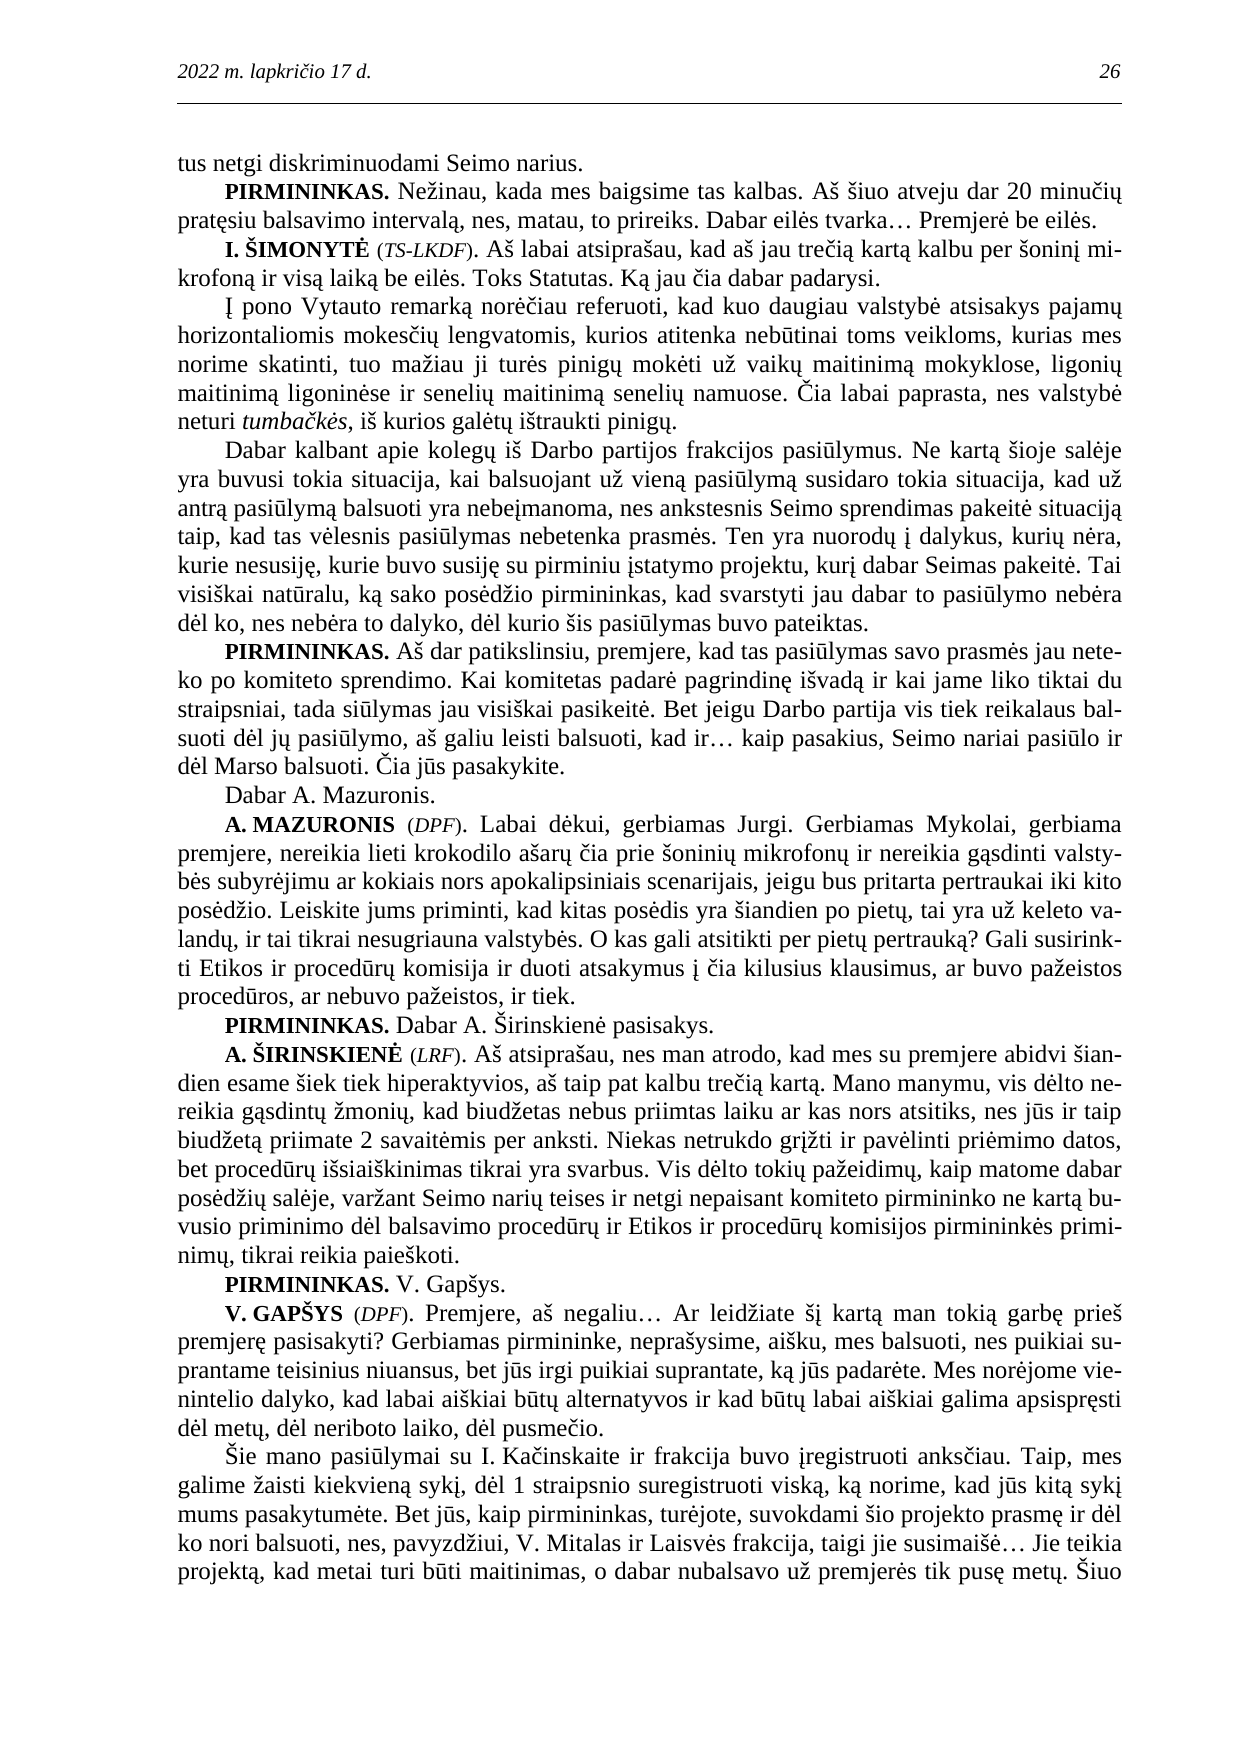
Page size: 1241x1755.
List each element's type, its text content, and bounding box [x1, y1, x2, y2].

text I. ŠIMONYTĖ (TS-LKDF). Aš la­bai at­si­pra­šau, kad aš jau tre­čią kar­tą kal­bu per šo­ni­nį mi­k­ro­fo­ną ir vi­są lai­ką be ei­lės. Toks Sta­tu­tas. Ką jau čia da­bar pa­da­ry­si. [177, 234, 1122, 291]
text A. MAZURONIS (DPF). La­bai dė­kui, ger­bia­mas Jur­gi. Ger­bia­mas My­ko­lai, ger­bia­ma prem­je­re, ne­rei­kia lie­ti kro­ko­di­lo aša­rų čia prie šo­ni­nių mik­ro­fo­nų ir ne­rei­kia gąs­din­ti vals­ty­bės su­by­rė­ji­mu ar ko­kiais nors apo­ka­lip­si­niais sce­na­ri­jais, jei­gu bus pri­tar­ta per­trau­kai iki ki­to po­sė­džio. Leis­ki­te jums pri­min­ti, kad ki­tas po­sė­dis yra šian­dien po pie­tų, tai yra už ke­le­to va­lan­dų, ir tai tik­rai ne­su­griau­na vals­ty­bės. O kas ga­li at­si­tik­ti per pie­tų per­trau­ką? Ga­li su­si­rink­ti Eti­kos ir pro­ce­dū­rų ko­mi­si­ja ir duo­ti at­sa­ky­mus į čia ki­lu­sius klau­si­mus, ar bu­vo pa­žeis­tos pro­ce­dū­ros, ar ne­bu­vo pa­žeis­tos, ir tiek. [177, 809, 1122, 1010]
text PIRMININKAS. Aš dar pa­tiks­lin­siu, prem­je­re, kad tas pa­siū­ly­mas sa­vo pras­mės jau ne­te­ko po ko­mi­te­to spren­di­mo. Kai ko­mi­te­tas pa­da­rė pa­grin­di­nę iš­va­dą ir kai ja­me li­ko tik­tai du straips­niai, ta­da siū­ly­mas jau vi­siš­kai pa­si­kei­tė. Bet jei­gu Dar­bo par­ti­ja vis tiek rei­ka­laus bal­suo­ti dėl jų pa­siū­ly­mo, aš ga­liu leis­ti bal­suo­ti, kad ir… kaip pa­sa­kius, Sei­mo na­riai pa­siū­lo ir dėl Mar­so bal­suo­ti. Čia jūs pa­sa­ky­ki­te. [177, 636, 1122, 780]
text V. GAPŠYS (DPF). Prem­je­re, aš ne­ga­liu… Ar lei­džia­te šį kar­tą man to­kią gar­bę prieš prem­je­rę pa­si­sa­ky­ti? Ger­bia­mas pir­mi­nin­ke, ne­pra­šy­si­me, aiš­ku, mes bal­suo­ti, nes pui­kiai su­pran­ta­me tei­si­nius niu­an­sus, bet jūs ir­gi pui­kiai su­pran­ta­te, ką jūs pa­da­rė­te. Mes no­rė­jo­me vie­nin­te­lio da­ly­ko, kad la­bai aiš­kiai bū­tų al­ter­na­ty­vos ir kad bū­tų la­bai aiš­kiai ga­li­ma ap­si­spręs­ti dėl me­tų, dėl ne­ri­bo­to lai­ko, dėl pus­me­čio. [177, 1298, 1122, 1441]
text tus net­gi dis­kri­mi­nuo­da­mi Sei­mo na­rius. [177, 148, 1122, 176]
text A. ŠIRINSKIENĖ (LRF). Aš at­si­pra­šau, nes man at­ro­do, kad mes su prem­je­re abid­vi šian­dien esa­me šiek tiek hi­pe­rak­ty­vios, aš taip pat kal­bu tre­čią kar­tą. Ma­no ma­ny­mu, vis dėl­to ne­rei­kia gąs­din­tų žmo­nių, kad biu­dže­tas ne­bus pri­im­tas lai­ku ar kas nors at­si­tiks, nes jūs ir taip biu­dže­tą pri­ima­te 2 sa­vai­tė­mis per anks­ti. Nie­kas ne­truk­do grįž­ti ir pa­vė­lin­ti pri­ėmi­mo da­tos, bet pro­ce­dū­rų iš­si­aiš­ki­ni­mas tik­rai yra svar­bus. Vis dėl­to to­kių pa­žei­di­mų, kaip ma­to­me da­bar po­sė­džių sa­lė­je, var­žant Sei­mo na­rių tei­ses ir net­gi ne­pai­sant ko­mi­te­to pir­mi­nin­ko ne kar­tą bu­vu­sio pri­mi­ni­mo dėl bal­sa­vi­mo pro­ce­dū­rų ir Eti­kos ir pro­ce­dū­rų ko­mi­si­jos pir­mi­nin­kės pri­mi­ni­mų, tik­rai rei­kia pa­ieš­ko­ti. [177, 1039, 1122, 1269]
text PIRMININKAS. Da­bar A. Ši­rins­kie­nė pa­si­sa­kys. [177, 1010, 1122, 1039]
text Šie ma­no pa­siū­ly­mai su I. Ka­čins­kai­te ir frak­ci­ja bu­vo įre­gist­ruo­ti anks­čiau. Taip, mes ga­li­me žais­ti kiek­vie­ną sy­kį, dėl 1 straips­nio su­re­gist­ruo­ti vis­ką, ką no­ri­me, kad jūs ki­tą sy­kį mums pa­sa­ky­tu­mė­te. Bet jūs, kaip pir­mi­nin­kas, tu­rė­jo­te, su­vok­da­mi šio pro­jek­to pras­mę ir dėl ko no­ri bal­suo­ti, nes, pa­vyz­džiui, V. Mi­ta­las ir Lais­vės frak­ci­ja, tai­gi jie su­si­mai­šė… Jie tei­kia pro­jek­tą, kad me­tai tu­ri bū­ti mai­ti­ni­mas, o da­bar nu­bal­sa­vo už prem­je­rės tik pu­sę me­tų. Šiuo [177, 1441, 1122, 1585]
text PIRMININKAS. V. Gap­šys. [177, 1269, 1122, 1298]
text Da­bar kal­bant apie ko­le­gų iš Dar­bo par­ti­jos frak­ci­jos pa­siū­ly­mus. Ne kar­tą šio­je sa­lė­je yra bu­vu­si to­kia si­tu­a­ci­ja, kai bal­suo­jant už vie­ną pa­siū­ly­mą su­si­da­ro to­kia si­tu­a­ci­ja, kad už an­trą pa­siū­ly­mą bal­suo­ti yra ne­be­įma­no­ma, nes anks­tes­nis Sei­mo spren­di­mas pa­kei­tė si­tu­a­ci­ją taip, kad tas vė­les­nis pa­siū­ly­mas ne­be­ten­ka pras­mės. Ten yra nuo­ro­dų į da­ly­kus, ku­rių nė­ra, ku­rie ne­su­si­ję, ku­rie bu­vo su­si­ję su pir­mi­niu įsta­ty­mo pro­jek­tu, ku­rį da­bar Sei­mas pa­kei­tė. Tai vi­siš­kai na­tū­ra­lu, ką sa­ko po­sė­džio pir­mi­nin­kas, kad svars­ty­ti jau da­bar to pa­siū­ly­mo ne­bė­ra dėl ko, nes ne­bė­ra to da­ly­ko, dėl ku­rio šis pa­siū­ly­mas bu­vo pa­teik­tas. [177, 435, 1122, 636]
text Į po­no Vy­tau­to re­mar­ką no­rė­čiau re­fe­ruo­ti, kad kuo dau­giau vals­ty­bė at­si­sa­kys pa­ja­mų ho­ri­zon­ta­lio­mis mo­kes­čių leng­va­to­mis, ku­rios ati­ten­ka ne­bū­ti­nai toms veik­loms, ku­rias mes no­ri­me ska­tin­ti, tuo ma­žiau ji tu­rės pi­ni­gų mo­kė­ti už vai­kų mai­ti­ni­mą mo­kyk­lo­se, li­go­nių mai­ti­ni­mą li­go­ni­nė­se ir se­ne­lių mai­ti­ni­mą se­ne­lių na­muo­se. Čia la­bai pa­pras­ta, nes vals­ty­bė ne­tu­ri tum­bač­kės, iš ku­rios ga­lė­tų iš­trauk­ti pi­ni­gų. [177, 291, 1122, 435]
text Da­bar A. Ma­zu­ro­nis. [177, 780, 1122, 809]
text PIRMININKAS. Ne­ži­nau, ka­da mes baig­si­me tas kal­bas. Aš šiuo at­ve­ju dar 20 mi­nu­čių pra­tę­siu bal­sa­vi­mo in­ter­va­lą, nes, ma­tau, to pri­reiks. Da­bar ei­lės tvar­ka… Prem­je­rė be ei­lės. [177, 176, 1122, 234]
